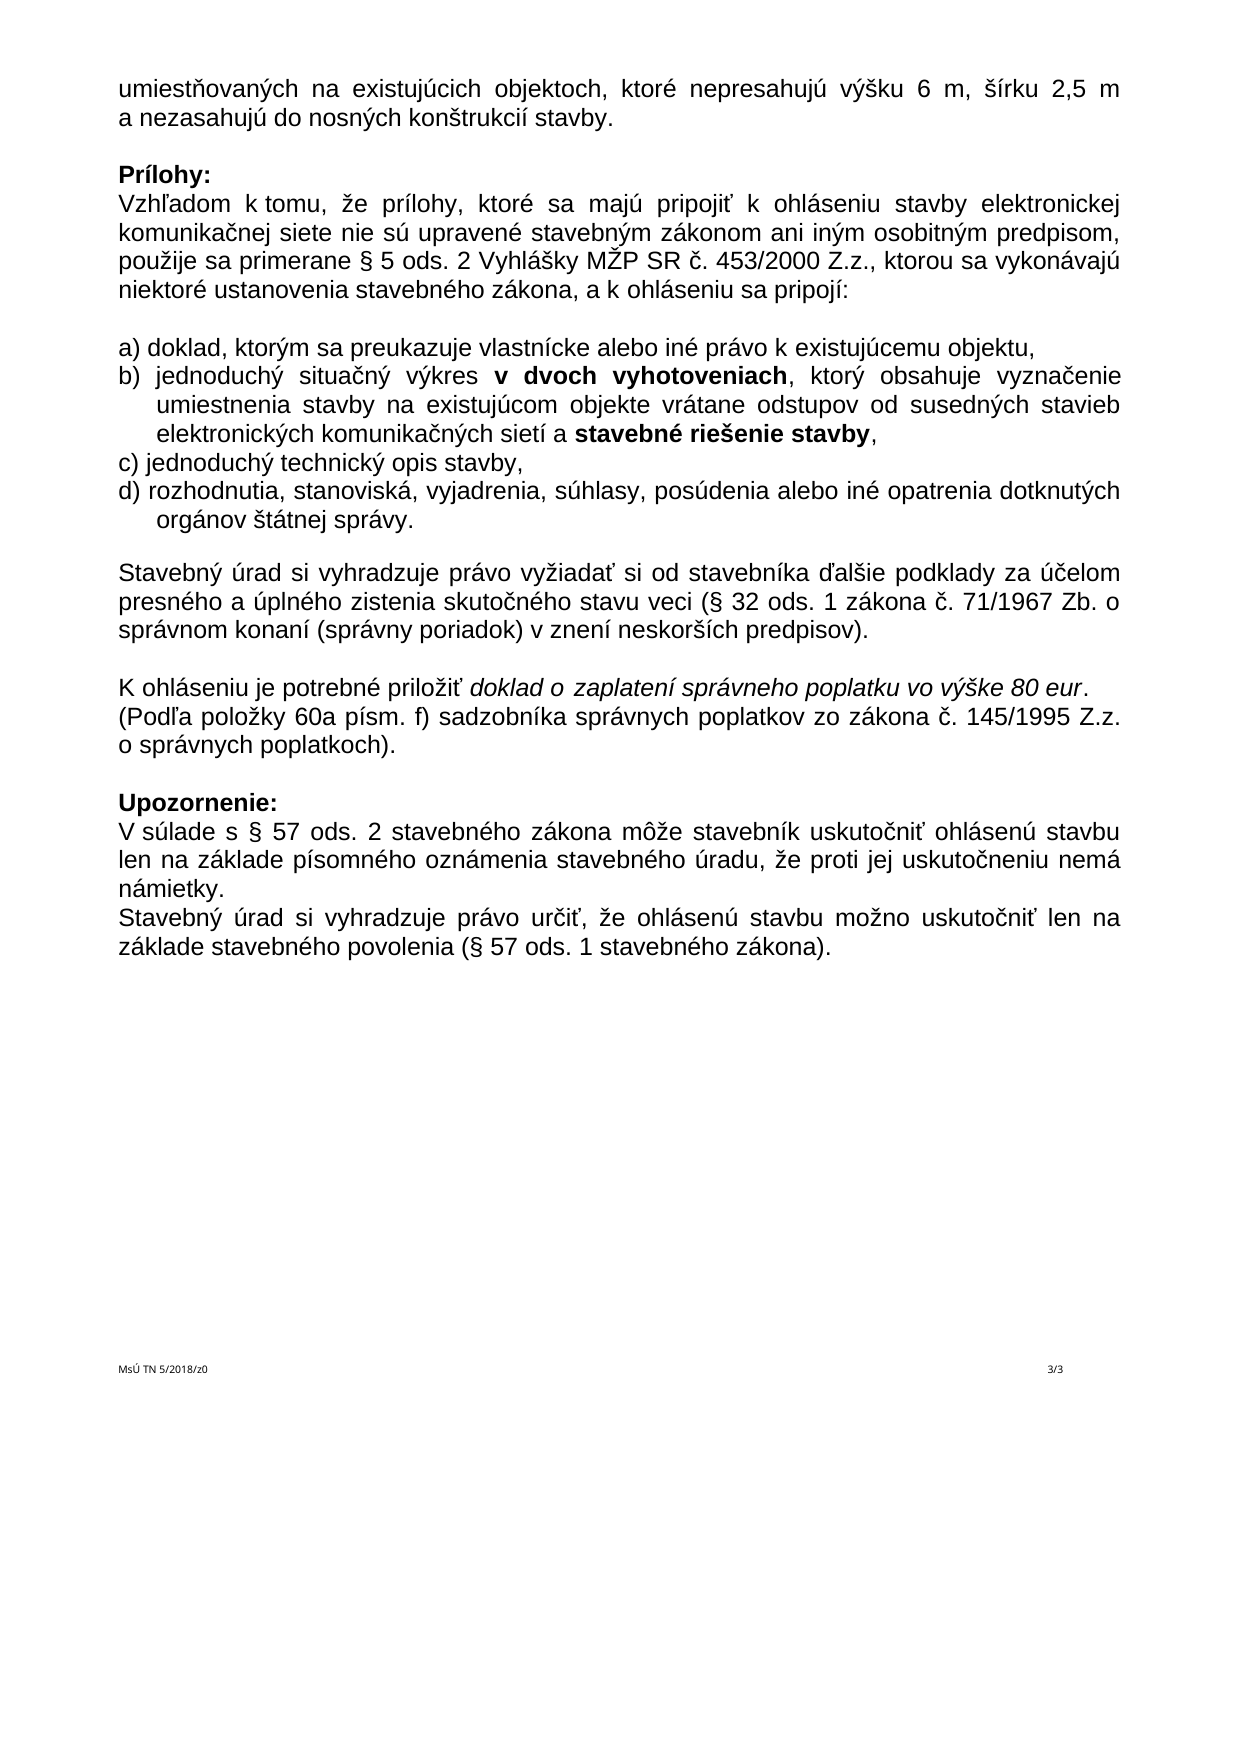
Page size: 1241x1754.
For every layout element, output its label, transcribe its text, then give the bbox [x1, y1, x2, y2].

text K ohláseniu je potrebné priložiť doklad o zaplatení správneho poplatku vo výške 80 eur. [118, 673, 1122, 702]
text MsÚ TN 5/2018/z0 3/3 [118, 1363, 1122, 1377]
text V súlade s § 57 ods. 2 stavebného zákona môže stavebník uskutočniť ohlásenú stavbu len na základe písomného oznámenia stavebného úradu, že proti jej uskutočneniu nemá námietky. [118, 817, 1122, 903]
text d) rozhodnutia, stanoviská, vyjadrenia, súhlasy, posúdenia alebo iné opatrenia dotknutých orgánov štátnej správy. [118, 476, 1122, 534]
text (Podľa položky 60a písm. f) sadzobníka správnych poplatkov zo zákona č. 145/1995 Z.z. o správnych poplatkoch). [118, 702, 1122, 759]
text a) doklad, ktorým sa preukazuje vlastnícke alebo iné právo k existujúcemu objektu, [118, 333, 1122, 361]
text Stavebný úrad si vyhradzuje právo vyžiadať si od stavebníka ďalšie podklady za účelom presného a úplného zistenia skutočného stavu veci (§ 32 ods. 1 zákona č. 71/1967 Zb. o správnom konaní (správny poriadok) v znení neskorších predpisov). [118, 558, 1122, 644]
text Prílohy: [118, 160, 1122, 189]
text Vzhľadom k tomu, že prílohy, ktoré sa majú pripojiť k ohláseniu stavby elektronickej komunikačnej siete nie sú upravené stavebným zákonom ani iným osobitným predpisom, použije sa primerane § 5 ods. 2 Vyhlášky MŽP SR č. 453/2000 Z.z., ktorou sa vykonávajú niektoré ustanovenia stavebného zákona, a k ohláseniu sa pripojí: [118, 189, 1122, 304]
text Stavebný úrad si vyhradzuje právo určiť, že ohlásenú stavbu možno uskutočniť len na základe stavebného povolenia (§ 57 ods. 1 stavebného zákona). [118, 903, 1122, 960]
text Upozornenie: [118, 788, 1122, 817]
text c) jednoduchý technický opis stavby, [118, 448, 1122, 476]
text umiestňovaných na existujúcich objektoch, ktoré nepresahujú výšku 6 m, šírku 2,5 m a nezasahujú do nosných konštrukcií stavby. [118, 74, 1122, 131]
text b) jednoduchý situačný výkres v dvoch vyhotoveniach, ktorý obsahuje vyznačenie umiestnenia stavby na existujúcom objekte vrátane odstupov od susedných stavieb elektronických komunikačných sietí a stavebné riešenie stavby, [118, 361, 1122, 448]
